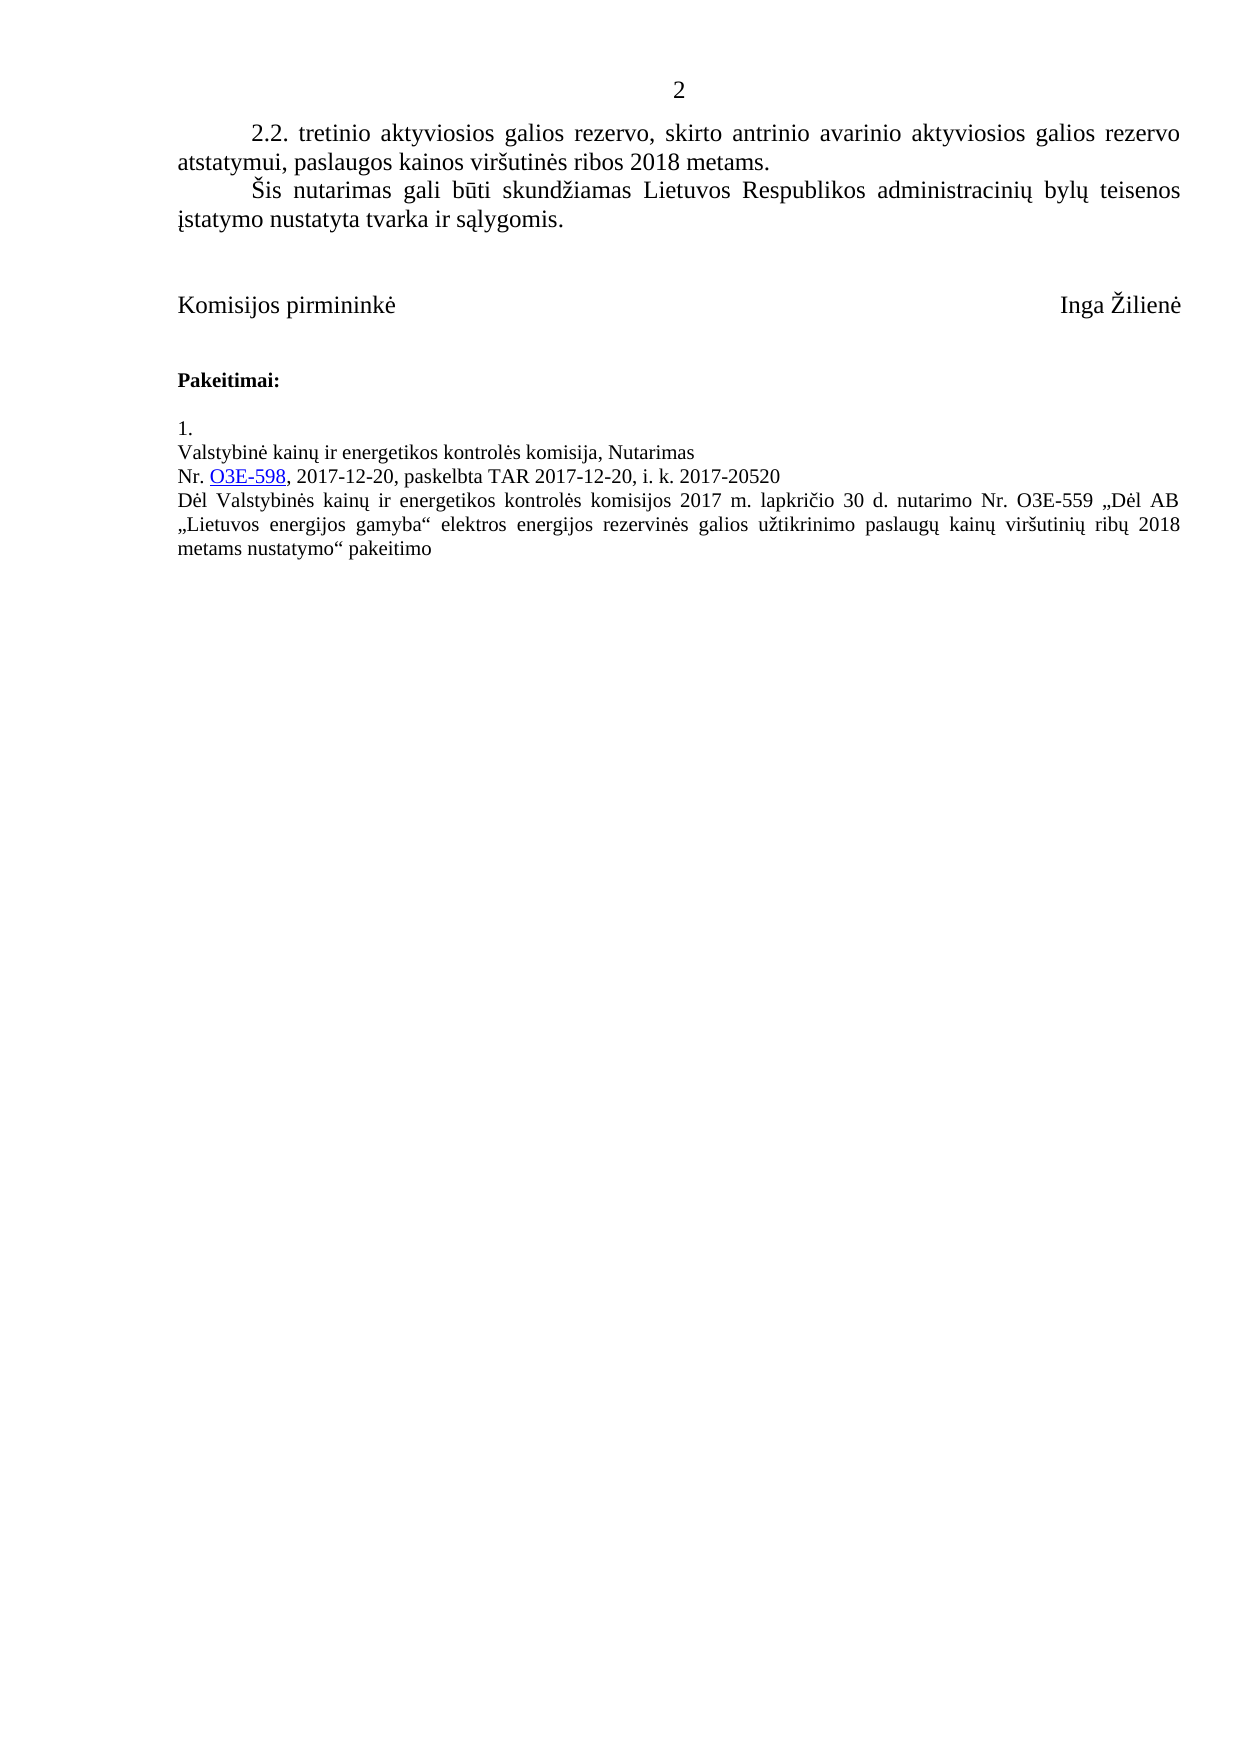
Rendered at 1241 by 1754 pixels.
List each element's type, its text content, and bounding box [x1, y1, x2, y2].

text Valstybinė kainų ir energetikos kontrolės komisija, Nutarimas [177, 440, 1181, 464]
text Komisijos pirmininkė Inga Žilienė [177, 291, 1181, 319]
text Dėl Valstybinės kainų ir energetikos kontrolės komisijos 2017 m. lapkričio 30 d. nutarimo Nr. O3E-559 „Dėl AB „Lietuvos energijos gamyba“ elektros energijos rezervinės galios užtikrinimo paslaugų kainų viršutinių ribų 2018 metams nustatymo“ pakeitimo [177, 488, 1181, 560]
text 2.2. tretinio aktyviosios galios rezervo, skirto antrinio avarinio aktyviosios galios rezervo atstatymui, paslaugos kainos viršutinės ribos 2018 metams. [177, 118, 1181, 176]
text Nr. O3E-598, 2017-12-20, paskelbta TAR 2017-12-20, i. k. 2017-20520 [177, 464, 1181, 488]
text Pakeitimai: [177, 367, 1181, 392]
text Šis nutarimas gali būti skundžiamas Lietuvos Respublikos administracinių bylų teisenos įstatymo nustatyta tvarka ir sąlygomis. [177, 176, 1181, 233]
text 1. [177, 416, 1181, 440]
